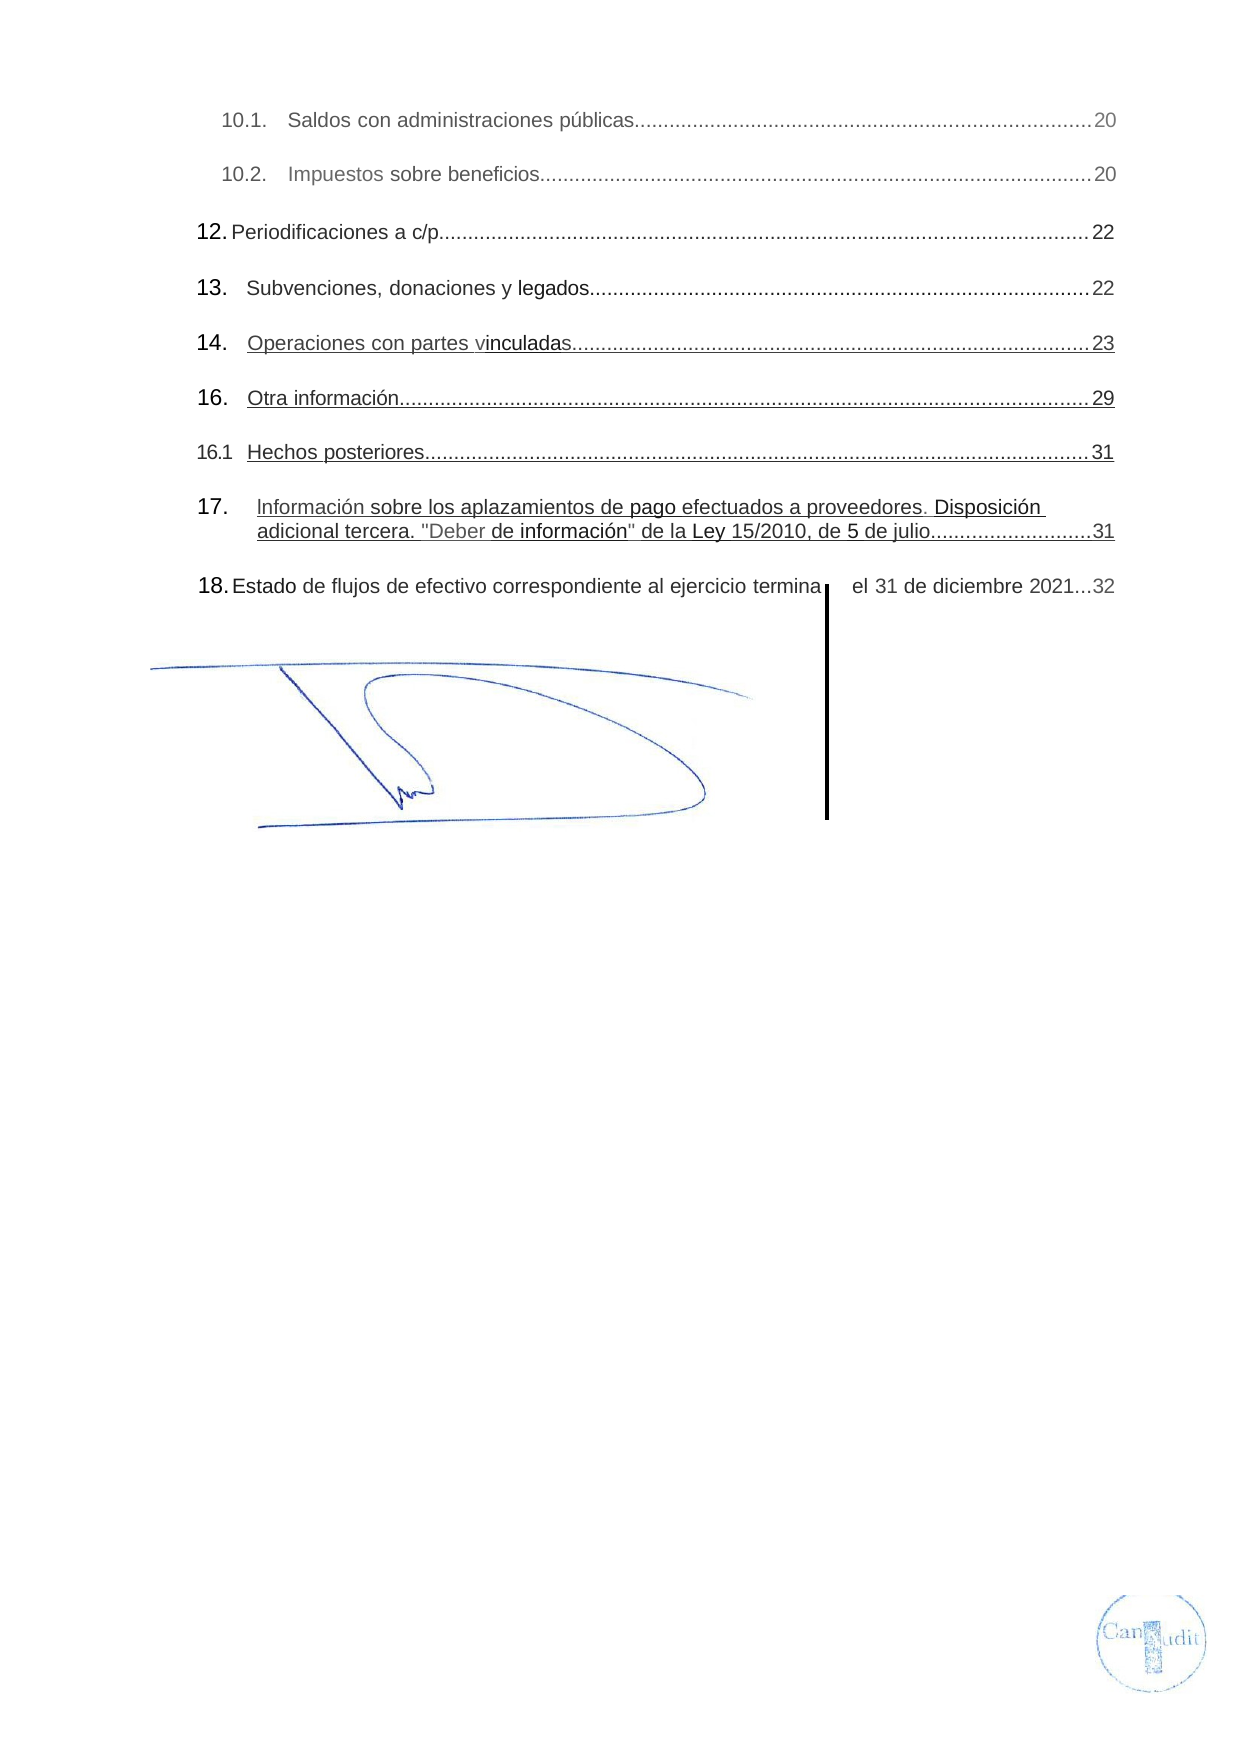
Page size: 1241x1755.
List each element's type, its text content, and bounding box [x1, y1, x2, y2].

list Hechos posteriores 31 [196, 440, 1241, 464]
list Operaciones con partes vinculadas 23 [196, 329, 1241, 355]
list lnformación sobre los aplazamientos de pago efectuados a proveedores. Disposición adicional tercera. "Deber de información" de la Ley 15/2010, de 5 de julio 31 [197, 493, 1118, 543]
list Otra información 29 [197, 384, 1241, 411]
list Periodificaciones a c/p 22 [196, 218, 1241, 244]
list Saldos con administraciones públicas 20 [221, 107, 1241, 131]
list Subvenciones, donaciones y legados 22 [196, 274, 1241, 300]
list Estado de flujos de efectivo correspondiente al ejercicio termina el 31 de diciembre 2021 32 [198, 572, 1241, 599]
list Impuestos sobre beneficios 20 [221, 162, 1241, 186]
